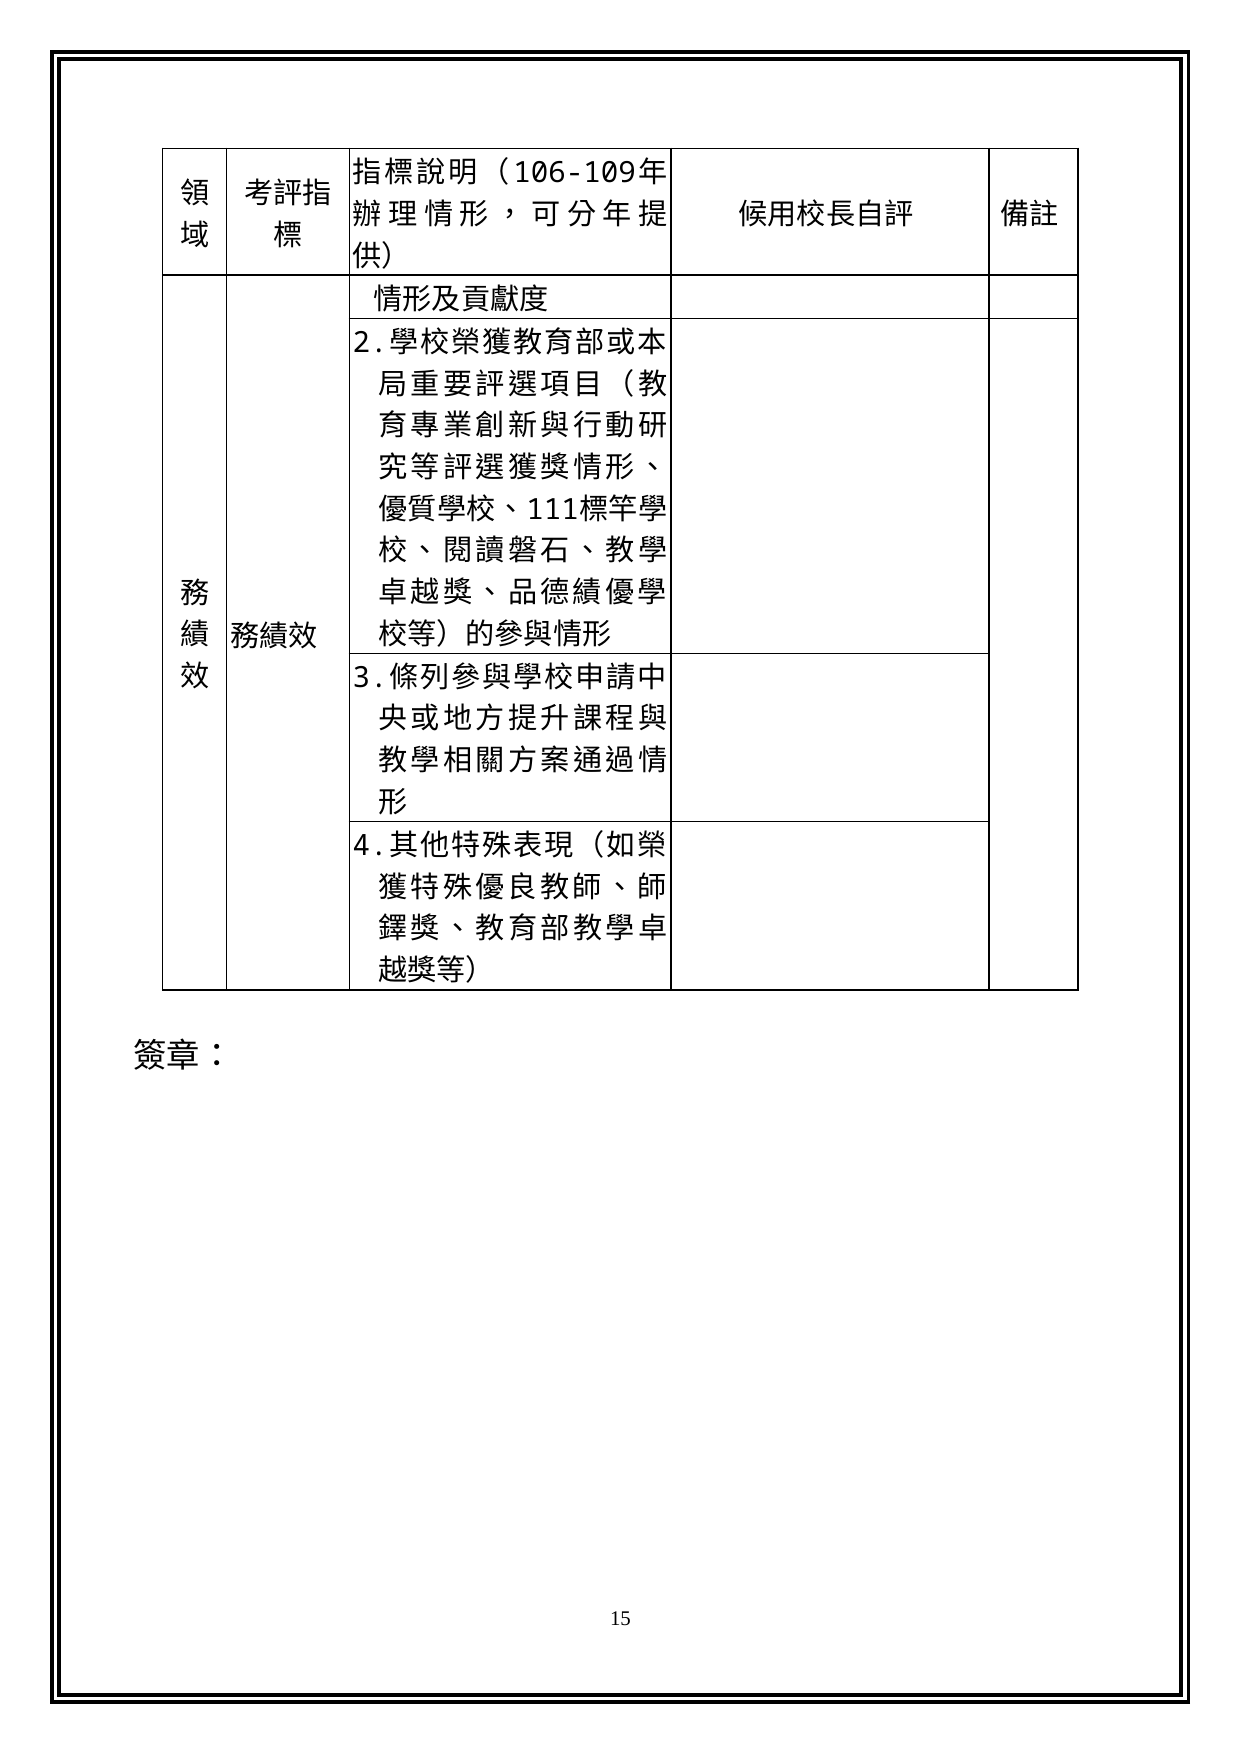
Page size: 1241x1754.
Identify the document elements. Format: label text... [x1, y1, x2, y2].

table_cell [990, 319, 1077, 989]
table_cell 情形及貢獻度 [350, 276, 670, 317]
text 簽章： [133, 1029, 1078, 1077]
table_cell 務績效 [227, 276, 349, 989]
table_cell 4.其他特殊表現（如榮獲特殊優良教師、師鐸獎、教育部教學卓越獎等） [350, 822, 670, 989]
table_cell [672, 654, 988, 821]
table_cell 2.學校榮獲教育部或本局重要評選項目（教育專業創新與行動研究等評選獲獎情形、優質學校、111標竿學校、閱讀磐石、教學卓越獎、品德績優學校等）的參與情形 [350, 319, 670, 652]
table_header 備註 [990, 149, 1077, 274]
table_header 候用校長自評 [672, 149, 988, 274]
table_cell [672, 822, 988, 989]
table_header 考評指標 [227, 149, 349, 274]
table_cell 3.條列參與學校申請中央或地方提升課程與教學相關方案通過情形 [350, 654, 670, 821]
table_header 領域 [163, 149, 226, 274]
table_cell 務績效 [163, 276, 226, 989]
table_cell [672, 276, 988, 317]
table_header 指標說明（106-109年辦理情形，可分年提供） [350, 149, 670, 274]
table_cell [672, 319, 988, 652]
table_cell [990, 276, 1077, 317]
